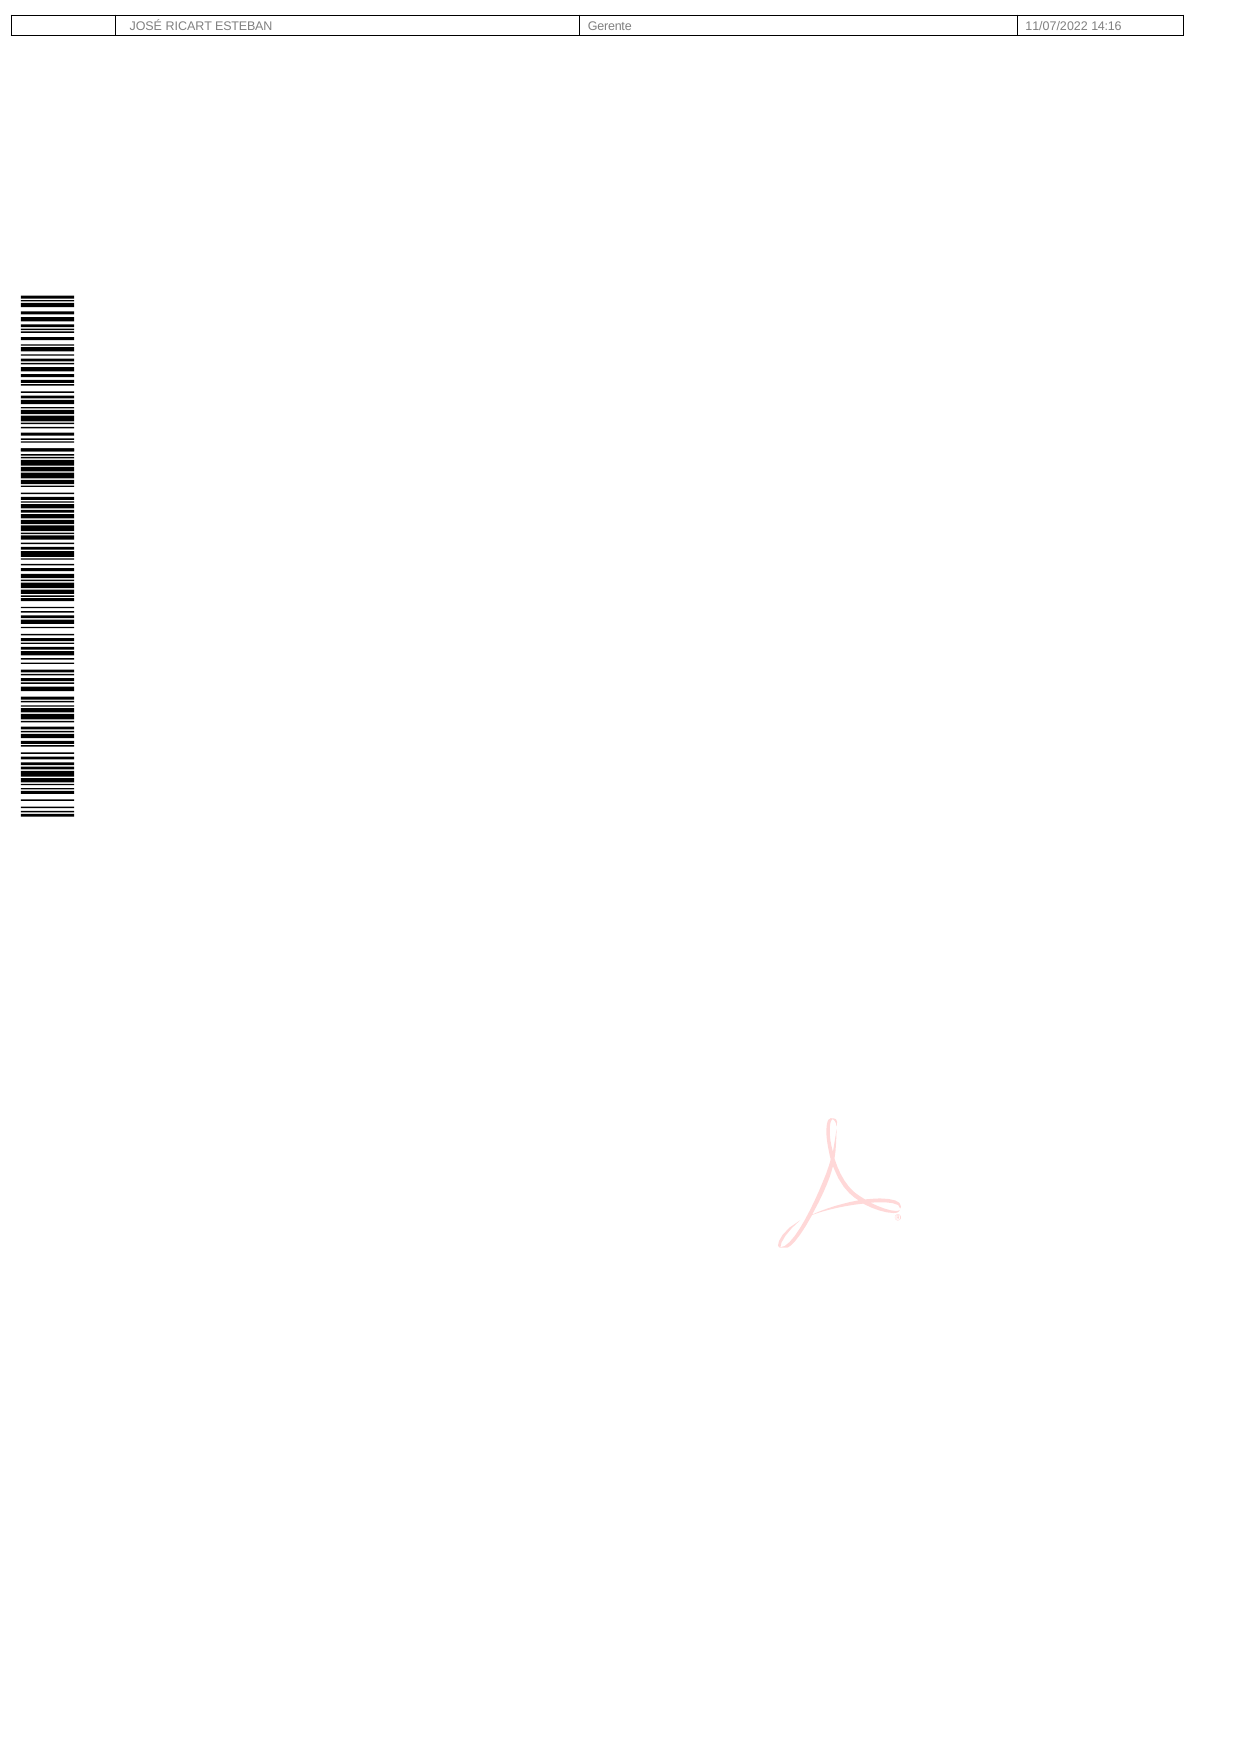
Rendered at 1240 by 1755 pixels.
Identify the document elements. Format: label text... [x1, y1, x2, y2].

table_cell 11/07/2022 14:16 [1018, 16, 1183, 35]
table_cell Gerente [580, 16, 1017, 35]
table_cell JOSÉ RICART ESTEBAN [116, 16, 579, 35]
